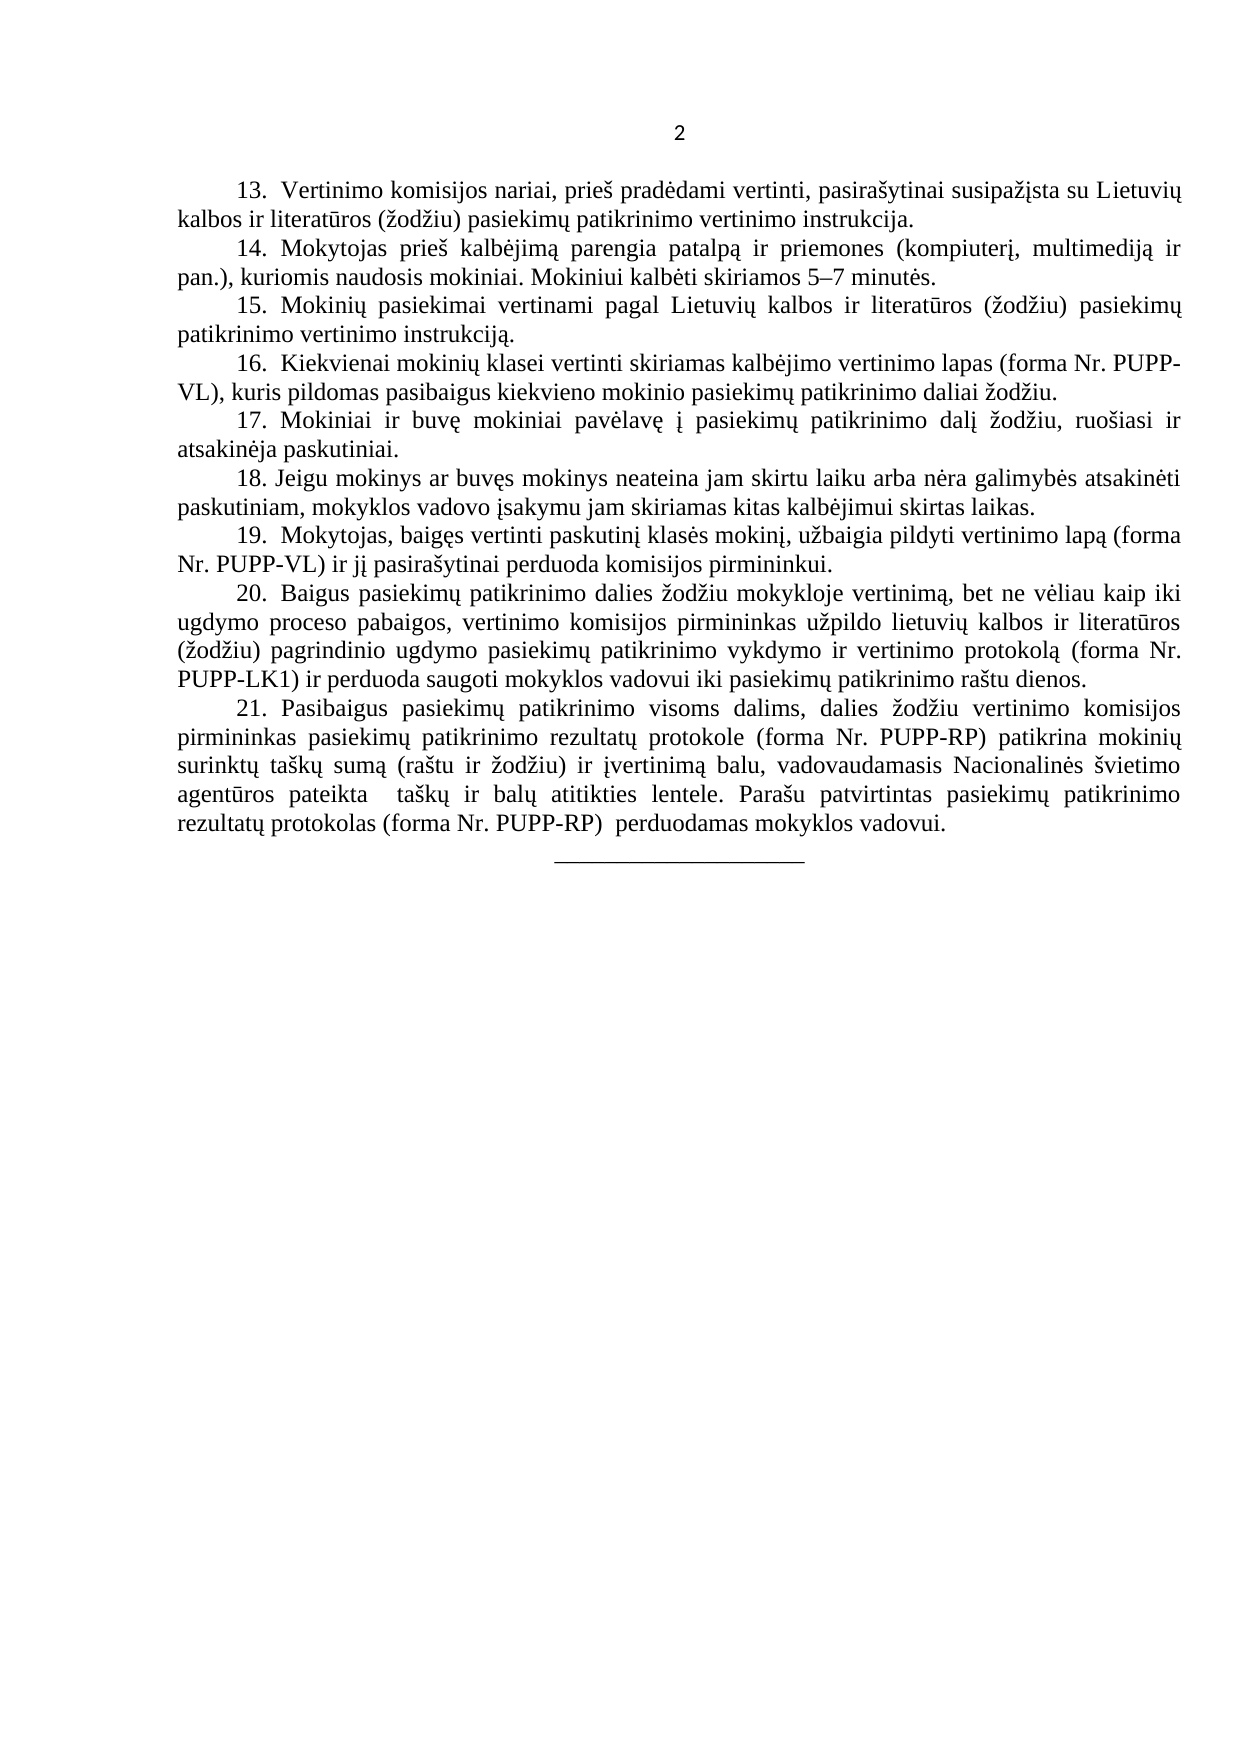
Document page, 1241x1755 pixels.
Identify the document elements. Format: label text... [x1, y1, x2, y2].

text ____________________ [177, 837, 1182, 865]
text 20. Baigus pasiekimų patikrinimo dalies žodžiu mokykloje vertinimą, bet ne vėliau kaip iki ugdymo proceso pabaigos, vertinimo komisijos pirmininkas užpildo lietuvių kalbos ir literatūros (žodžiu) pagrindinio ugdymo pasiekimų patikrinimo vykdymo ir vertinimo protokolą (forma Nr. PUPP-LK1) ir perduoda saugoti mokyklos vadovui iki pasiekimų patikrinimo raštu dienos. [177, 578, 1182, 693]
text 15. Mokinių pasiekimai vertinami pagal Lietuvių kalbos ir literatūros (žodžiu) pasiekimų patikrinimo vertinimo instrukciją. [177, 290, 1182, 348]
text 13. Vertinimo komisijos nariai, prieš pradėdami vertinti, pasirašytinai susipažįsta su Lietuvių kalbos ir literatūros (žodžiu) pasiekimų patikrinimo vertinimo instrukcija. [177, 175, 1182, 233]
text 18. Jeigu mokinys ar buvęs mokinys neateina jam skirtu laiku arba nėra galimybės atsakinėti paskutiniam, mokyklos vadovo įsakymu jam skiriamas kitas kalbėjimui skirtas laikas. [177, 463, 1182, 520]
text 14. Mokytojas prieš kalbėjimą parengia patalpą ir priemones (kompiuterį, multimediją ir pan.), kuriomis naudosis mokiniai. Mokiniui kalbėti skiriamos 5–7 minutės. [177, 233, 1182, 290]
text 19. Mokytojas, baigęs vertinti paskutinį klasės mokinį, užbaigia pildyti vertinimo lapą (forma Nr. PUPP-VL) ir jį pasirašytinai perduoda komisijos pirmininkui. [177, 520, 1182, 578]
text 17. Mokiniai ir buvę mokiniai pavėlavę į pasiekimų patikrinimo dalį žodžiu, ruošiasi ir atsakinėja paskutiniai. [177, 405, 1182, 463]
text 16. Kiekvienai mokinių klasei vertinti skiriamas kalbėjimo vertinimo lapas (forma Nr. PUPP-VL), kuris pildomas pasibaigus kiekvieno mokinio pasiekimų patikrinimo daliai žodžiu. [177, 348, 1182, 405]
text 21. Pasibaigus pasiekimų patikrinimo visoms dalims, dalies žodžiu vertinimo komisijos pirmininkas pasiekimų patikrinimo rezultatų protokole (forma Nr. PUPP-RP) patikrina mokinių surinktų taškų sumą (raštu ir žodžiu) ir įvertinimą balu, vadovaudamasis Nacionalinės švietimo agentūros pateikta taškų ir balų atitikties lentele. Parašu patvirtintas pasiekimų patikrinimo rezultatų protokolas (forma Nr. PUPP-RP) perduodamas mokyklos vadovui. [177, 693, 1182, 837]
